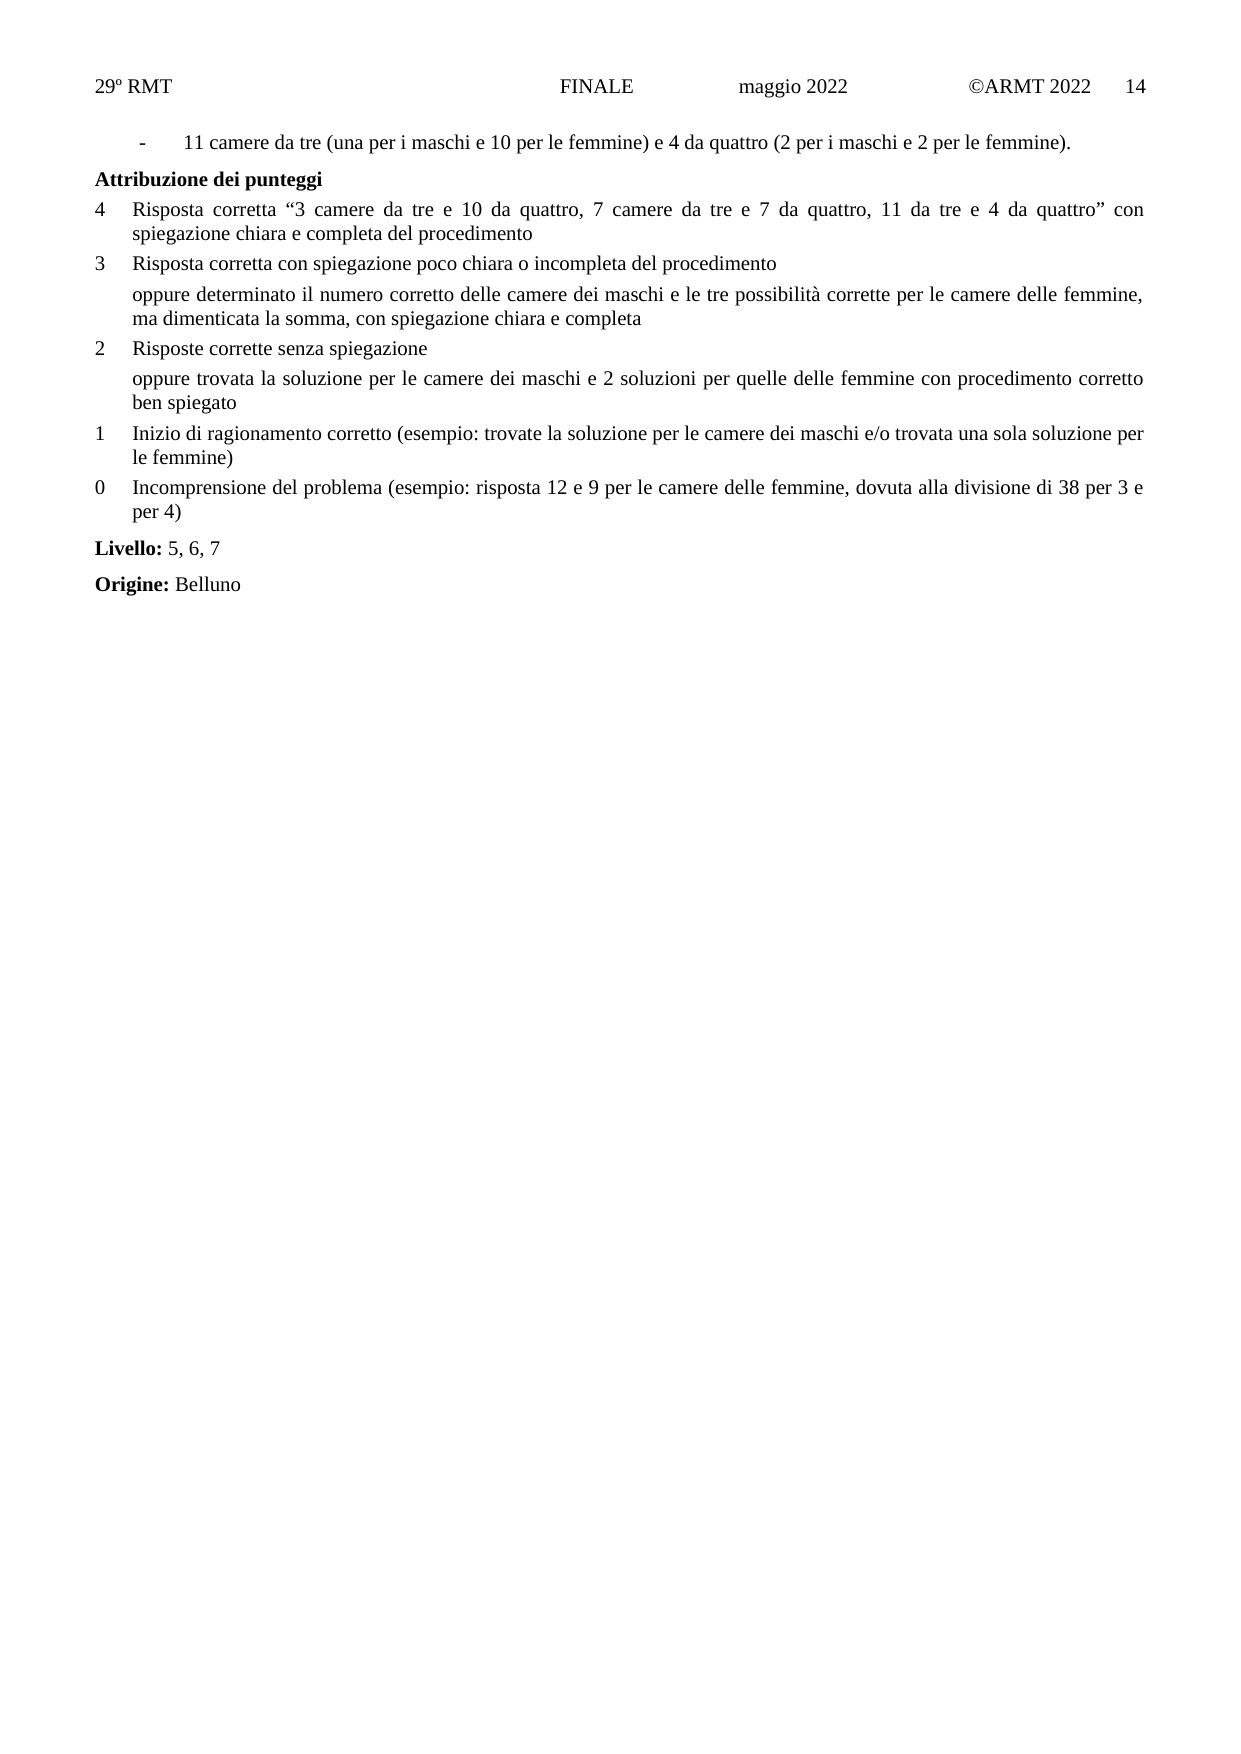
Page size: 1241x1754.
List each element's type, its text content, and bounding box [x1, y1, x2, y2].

text Attribuzione dei punteggi [94, 166, 1146, 191]
text - 11 camere da tre (una per i maschi e 10 per le femmine) e 4 da quattro (2 per i maschi e 2 per le femmine). [139, 130, 1146, 154]
text 1 Inizio di ragionamento corretto (esempio: trovate la soluzione per le camere dei maschi e/o trovata una sola soluzione per le femmine) [94, 421, 1146, 469]
text oppure trovata la soluzione per le camere dei maschi e 2 soluzioni per quelle delle femmine con procedimento corretto ben spiegato [94, 366, 1146, 414]
text Livello: 5, 6, 7 [94, 536, 1146, 559]
text 0 Incomprensione del problema (esempio: risposta 12 e 9 per le camere delle femmine, dovuta alla divisione di 38 per 3 e per 4) [94, 475, 1146, 523]
text 2 Risposte corrette senza spiegazione [94, 336, 1146, 360]
text Origine: Belluno [94, 572, 1146, 596]
text oppure determinato il numero corretto delle camere dei maschi e le tre possibilità corrette per le camere delle femmine, ma dimenticata la somma, con spiegazione chiara e completa [94, 281, 1146, 329]
text 3 Risposta corretta con spiegazione poco chiara o incompleta del procedimento [94, 251, 1146, 275]
text 4 Risposta corretta “3 camere da tre e 10 da quattro, 7 camere da tre e 7 da quattro, 11 da tre e 4 da quattro” con spiegazione chiara e completa del procedimento [94, 197, 1146, 245]
